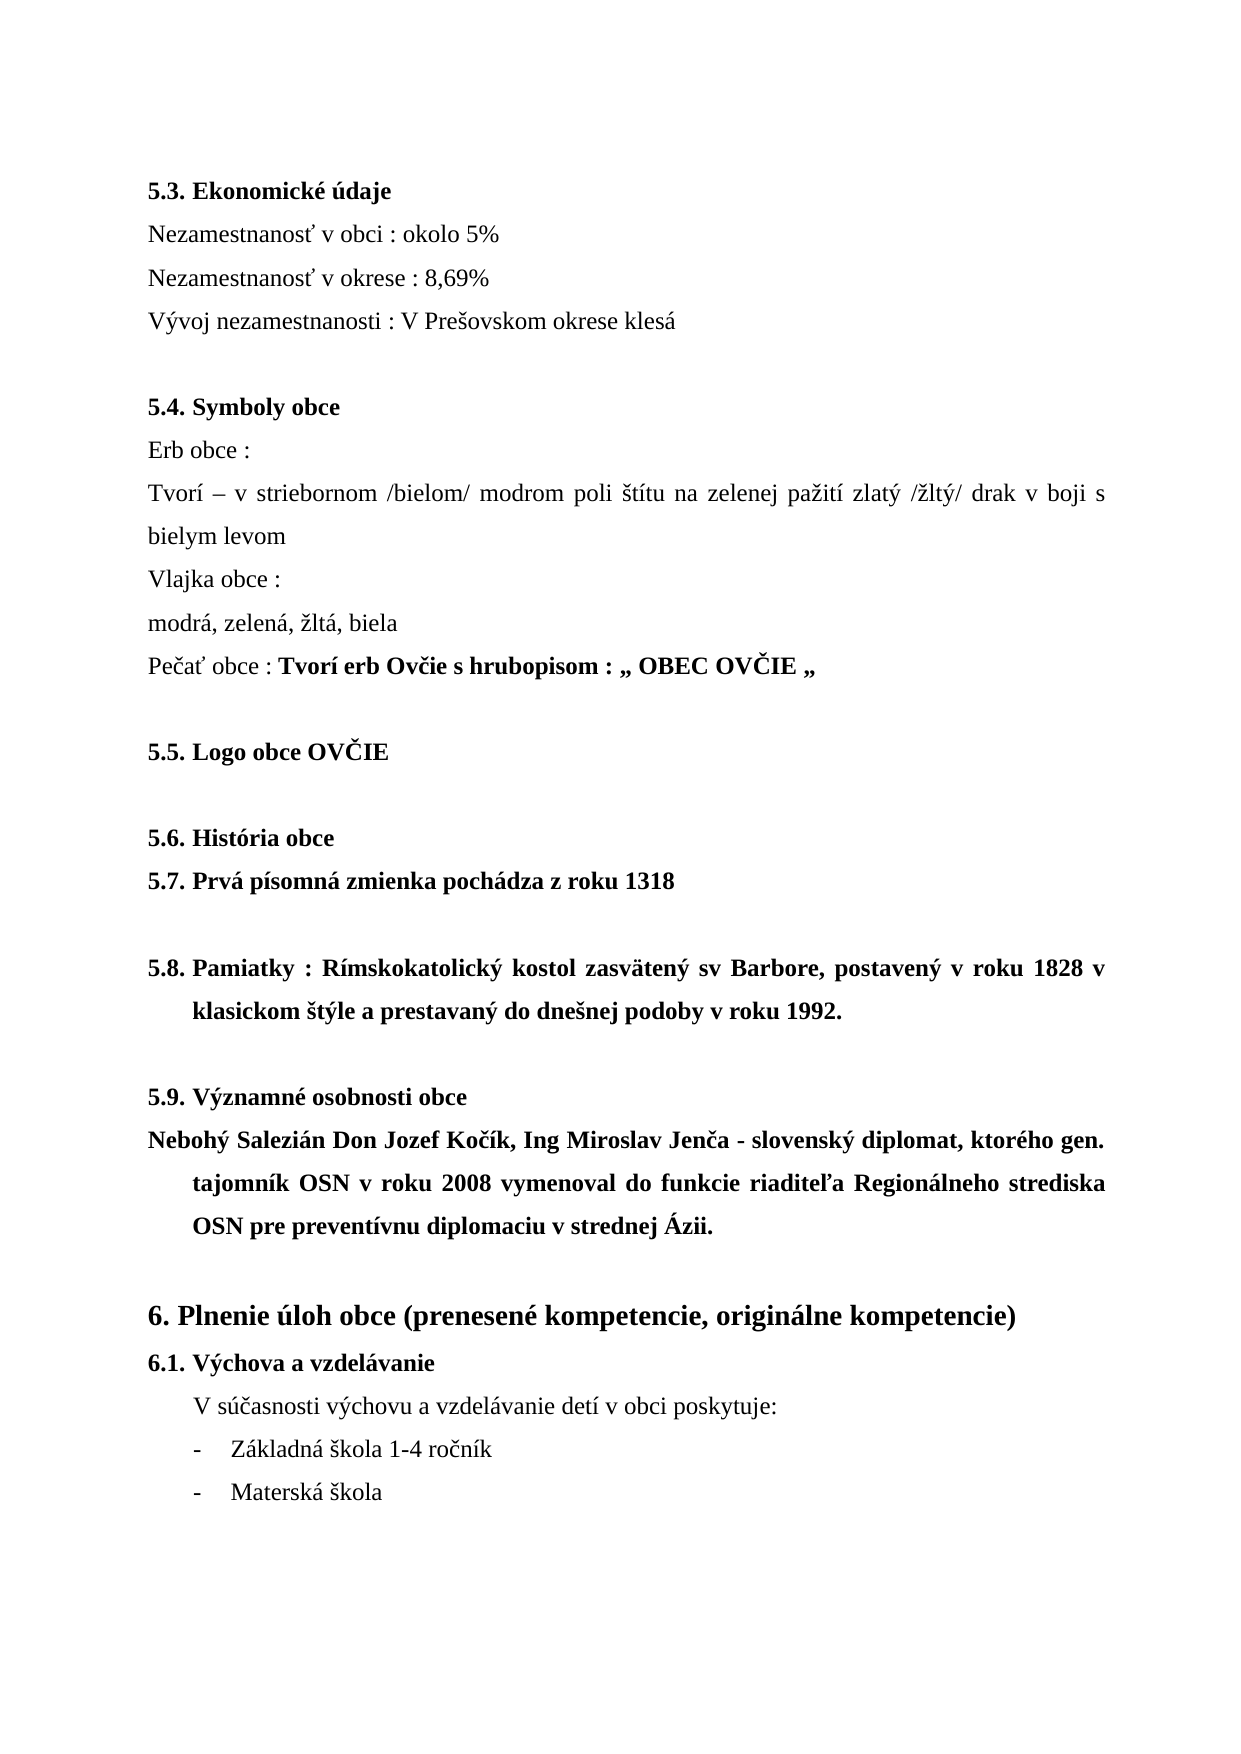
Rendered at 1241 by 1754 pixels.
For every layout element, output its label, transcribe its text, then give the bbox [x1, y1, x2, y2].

list História obce [148, 823, 1106, 852]
list Výchova a vzdelávanie [148, 1348, 1106, 1377]
text Pečať obce : Tvorí erb Ovčie s hrubopisom : „ OBEC OVČIE „ [148, 651, 1106, 679]
list Plnenie úloh obce (prenesené kompetencie, originálne kompetencie) [148, 1298, 1106, 1331]
list Pamiatky : Rímskokatolický kostol zasvätený sv Barbore, postavený v roku 1828 v klasickom štýle a prestavaný do dnešnej podoby v roku 1992. [148, 953, 1106, 1024]
text Nebohý Salezián Don Jozef Kočík, Ing Miroslav Jenča - slovenský diplomat, ktorého gen. tajomník OSN v roku 2008 vymenoval do funkcie riaditeľa Regionálneho strediska OSN pre preventívnu diplomaciu v strednej Ázii. [148, 1125, 1106, 1240]
list Základná škola 1-4 ročník [193, 1434, 1106, 1463]
list Prvá písomná zmienka pochádza z roku 1318 [148, 866, 1106, 895]
list Ekonomické údaje [148, 176, 1106, 205]
text modrá, zelená, žltá, biela [148, 608, 1106, 636]
list Symboly obce [148, 392, 1106, 421]
list Materská škola [193, 1477, 1106, 1506]
text Nezamestnanosť v okrese : 8,69% [148, 263, 1106, 291]
text V súčasnosti výchovu a vzdelávanie detí v obci poskytuje: [193, 1391, 1106, 1420]
text Tvorí – v striebornom /bielom/ modrom poli štítu na zelenej pažití zlatý /žltý/ drak v boji s bielym levom [148, 478, 1106, 550]
text Vývoj nezamestnanosti : V Prešovskom okrese klesá [148, 306, 1106, 334]
list Významné osobnosti obce [148, 1082, 1106, 1111]
text Vlajka obce : [148, 564, 1106, 593]
list Logo obce OVČIE [148, 737, 1106, 766]
text Erb obce : [148, 435, 1106, 464]
text Nezamestnanosť v obci : okolo 5% [148, 219, 1106, 248]
